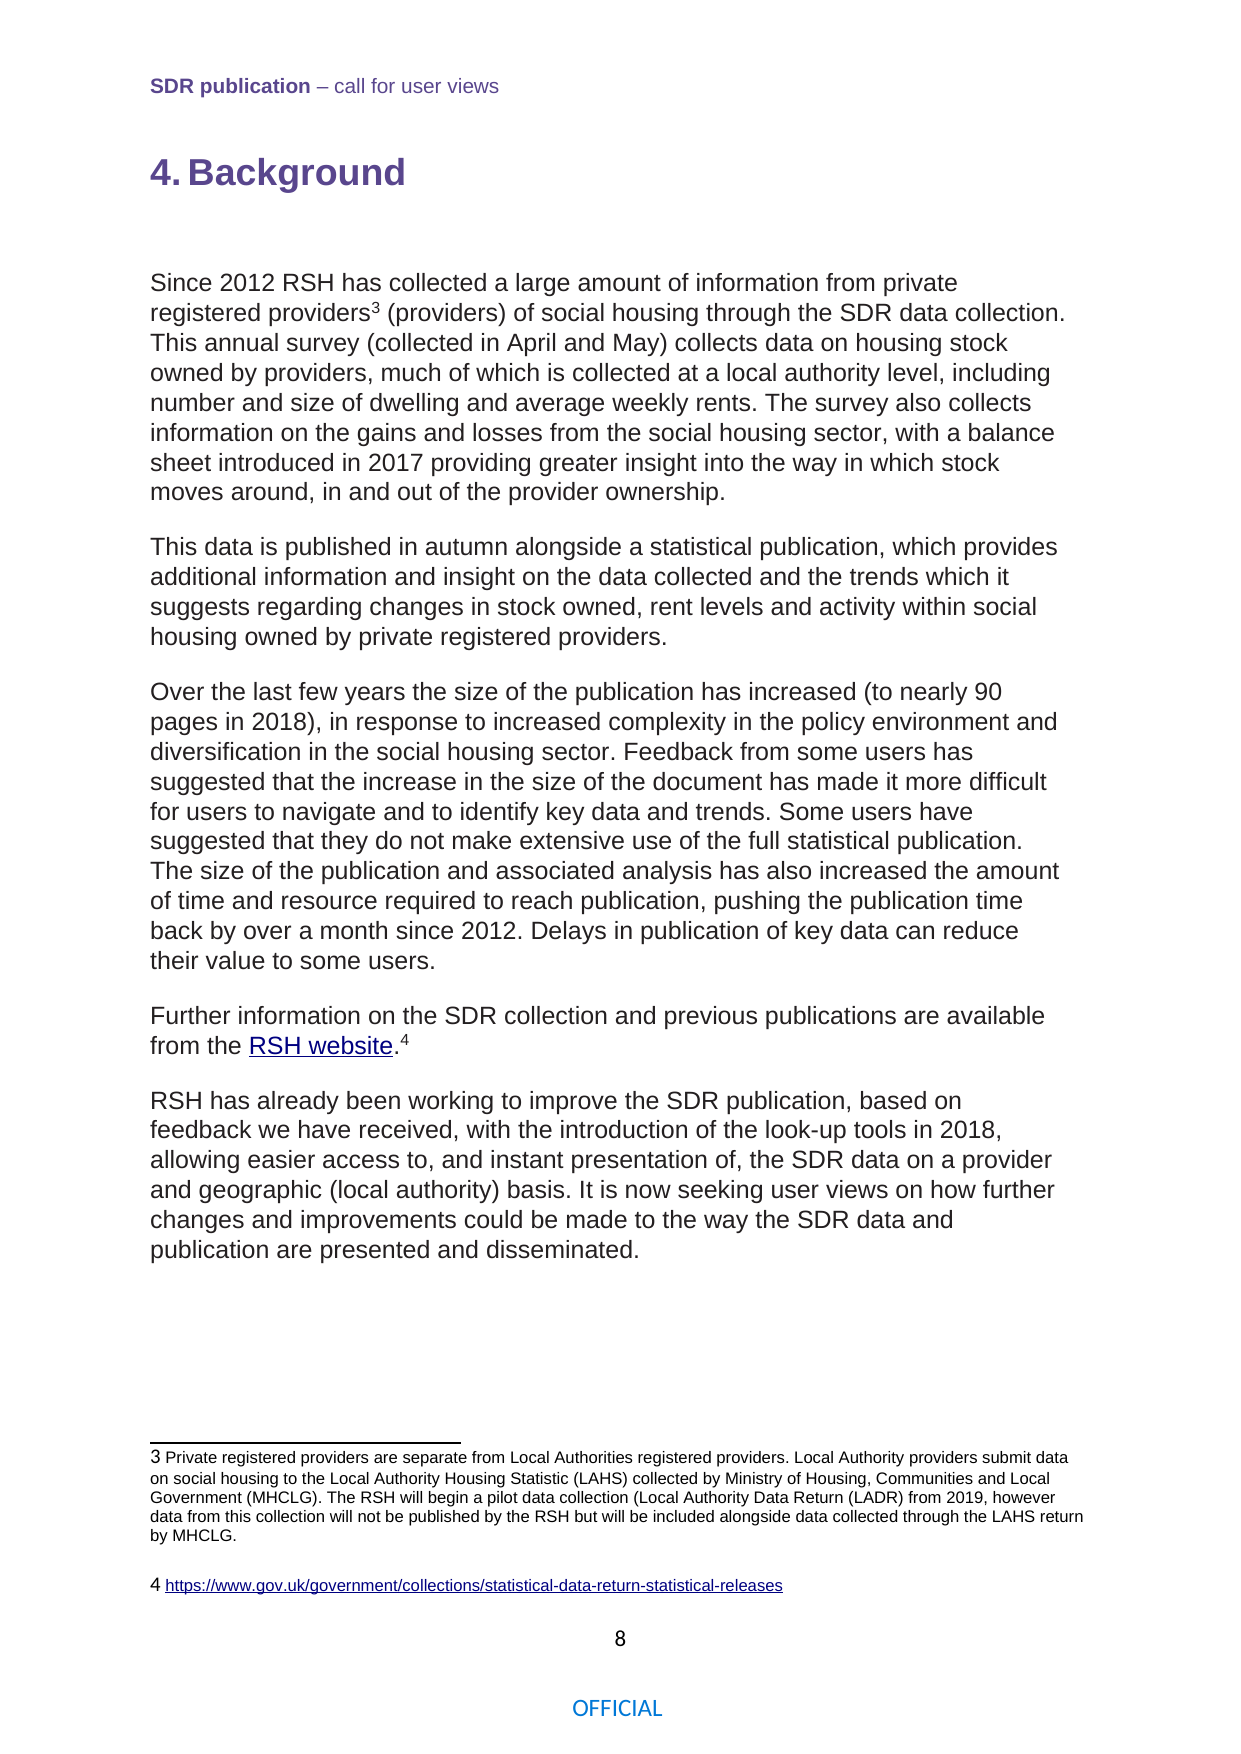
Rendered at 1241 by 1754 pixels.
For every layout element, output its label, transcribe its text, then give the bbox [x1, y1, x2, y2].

text RSH has already been working to improve the SDR publication, based on feedback we have received, with the introduction of the look-up tools in 2018, allowing easier access to, and instant presentation of, the SDR data on a provider and geographic (local authority) basis. It is now seeking user views on how further changes and improvements could be made to the way the SDR data and publication are presented and disseminated. [150, 1086, 1067, 1264]
text This data is published in autumn alongside a statistical publication, which provides additional information and insight on the data collected and the trends which it suggests regarding changes in stock owned, rent levels and activity within social housing owned by private registered providers. [150, 532, 1067, 651]
text Further information on the SDR collection and previous publications are available from the RSH website. [150, 1001, 1067, 1059]
subtitle Background [150, 150, 1090, 193]
text Private registered providers are separate from Local Authorities registered providers. Local Authority providers submit data on social housing to the Local Authority Housing Statistic (LAHS) collected by Ministry of Housing, Communities and Local Government (MHCLG). The RSH will begin a pilot data collection (Local Authority Data Return (LADR) from 2019, however data from this collection will not be published by the RSH but will be included alongside data collected through the LAHS return by MHCLG. [150, 1443, 1090, 1571]
text Over the last few years the size of the publication has increased (to nearly 90 pages in 2018), in response to increased complexity in the policy environment and diversification in the social housing sector. Feedback from some users has suggested that the increase in the size of the document has made it more difficult for users to navigate and to identify key data and trends. Some users have suggested that they do not make extensive use of the full statistical publication. The size of the publication and associated analysis has also increased the amount of time and resource required to reach publication, pushing the publication time back by over a month since 2012. Delays in publication of key data can reduce their value to some users. [150, 677, 1067, 975]
text Since 2012 RSH has collected a large amount of information from private registered providers (providers) of social housing through the SDR data collection. This annual survey (collected in April and May) collects data on housing stock owned by providers, much of which is collected at a local authority level, including number and size of dwelling and average weekly rents. The survey also collects information on the gains and losses from the social housing sector, with a balance sheet introduced in 2017 providing greater insight into the way in which stock moves around, in and out of the provider ownership. [150, 268, 1067, 506]
text https://www.gov.uk/government/collections/statistical-data-return-statistical-releases [150, 1571, 1090, 1596]
